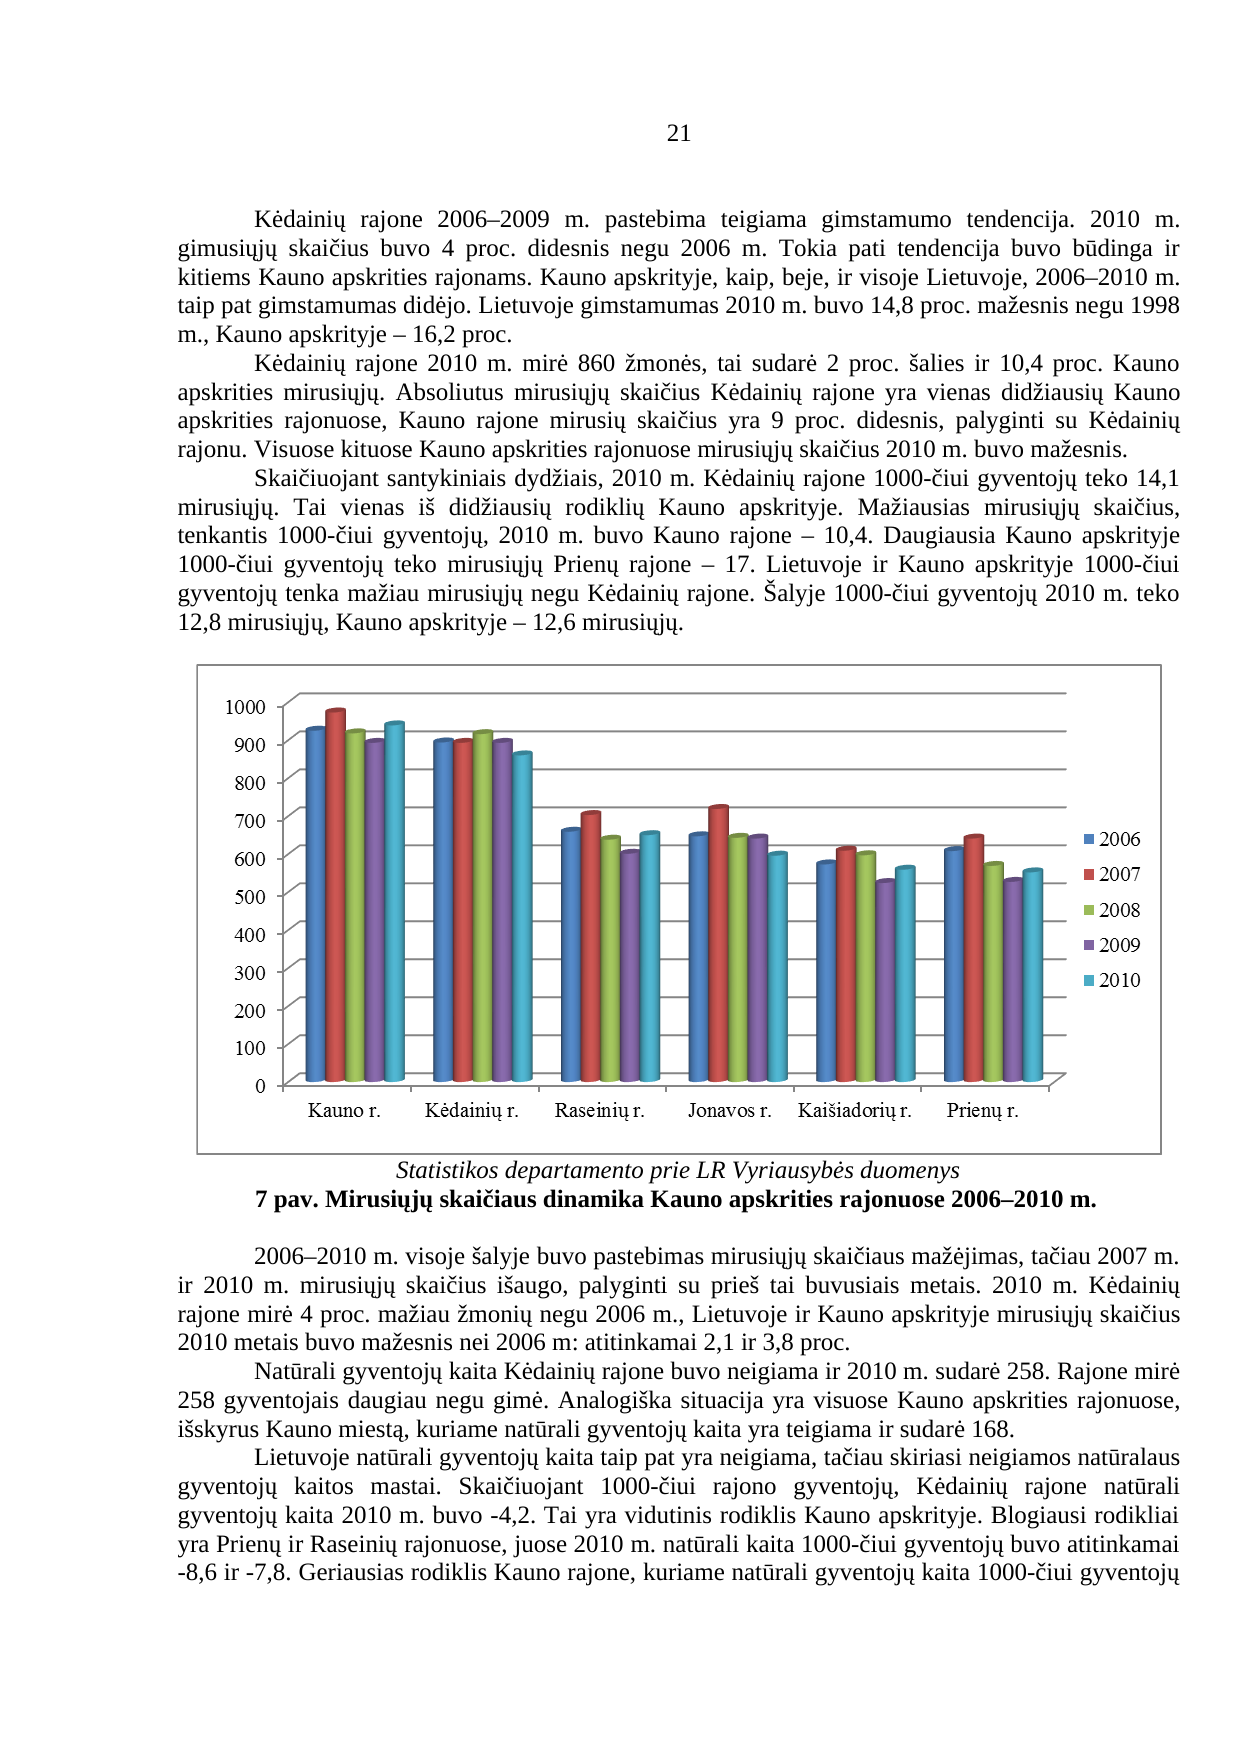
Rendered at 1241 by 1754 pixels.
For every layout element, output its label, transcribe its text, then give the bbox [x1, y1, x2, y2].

text 7 pav. Mirusiųjų skaičiaus dinamika Kauno apskrities rajonuose 2006–2010 m. [177, 1184, 1181, 1212]
text Kėdainių rajone 2006–2009 m. pastebima teigiama gimstamumo tendencija. 2010 m. gimusiųjų skaičius buvo 4 proc. didesnis negu 2006 m. Tokia pati tendencija buvo būdinga ir kitiems Kauno apskrities rajonams. Kauno apskrityje, kaip, beje, ir visoje Lietuvoje, 2006–2010 m. taip pat gimstamumas didėjo. Lietuvoje gimstamumas 2010 m. buvo 14,8 proc. mažesnis negu 1998 m., Kauno apskrityje – 16,2 proc. [177, 204, 1181, 348]
text Statistikos departamento prie LR Vyriausybės duomenys [177, 1155, 1181, 1184]
text Skaičiuojant santykiniais dydžiais, 2010 m. Kėdainių rajone 1000-čiui gyventojų teko 14,1 mirusiųjų. Tai vienas iš didžiausių rodiklių Kauno apskrityje. Mažiausias mirusiųjų skaičius, tenkantis 1000-čiui gyventojų, 2010 m. buvo Kauno rajone – 10,4. Daugiausia Kauno apskrityje 1000-čiui gyventojų teko mirusiųjų Prienų rajone – 17. Lietuvoje ir Kauno apskrityje 1000-čiui gyventojų tenka mažiau mirusiųjų negu Kėdainių rajone. Šalyje 1000-čiui gyventojų 2010 m. teko 12,8 mirusiųjų, Kauno apskrityje – 12,6 mirusiųjų. [177, 463, 1181, 636]
text Lietuvoje natūrali gyventojų kaita taip pat yra neigiama, tačiau skiriasi neigiamos natūralaus gyventojų kaitos mastai. Skaičiuojant 1000-čiui rajono gyventojų, Kėdainių rajone natūrali gyventojų kaita 2010 m. buvo -4,2. Tai yra vidutinis rodiklis Kauno apskrityje. Blogiausi rodikliai yra Prienų ir Raseinių rajonuose, juose 2010 m. natūrali kaita 1000-čiui gyventojų buvo atitinkamai -8,6 ir -7,8. Geriausias rodiklis Kauno rajone, kuriame natūrali gyventojų kaita 1000-čiui gyventojų [177, 1442, 1181, 1586]
text 2006–2010 m. visoje šalyje buvo pastebimas mirusiųjų skaičiaus mažėjimas, tačiau 2007 m. ir 2010 m. mirusiųjų skaičius išaugo, palyginti su prieš tai buvusiais metais. 2010 m. Kėdainių rajone mirė 4 proc. mažiau žmonių negu 2006 m., Lietuvoje ir Kauno apskrityje mirusiųjų skaičius 2010 metais buvo mažesnis nei 2006 m: atitinkamai 2,1 ir 3,8 proc. [177, 1241, 1181, 1356]
text Kėdainių rajone 2010 m. mirė 860 žmonės, tai sudarė 2 proc. šalies ir 10,4 proc. Kauno apskrities mirusiųjų. Absoliutus mirusiųjų skaičius Kėdainių rajone yra vienas didžiausių Kauno apskrities rajonuose, Kauno rajone mirusių skaičius yra 9 proc. didesnis, palyginti su Kėdainių rajonu. Visuose kituose Kauno apskrities rajonuose mirusiųjų skaičius 2010 m. buvo mažesnis. [177, 348, 1181, 463]
text Natūrali gyventojų kaita Kėdainių rajone buvo neigiama ir 2010 m. sudarė 258. Rajone mirė 258 gyventojais daugiau negu gimė. Analogiška situacija yra visuose Kauno apskrities rajonuose, išskyrus Kauno miestą, kuriame natūrali gyventojų kaita yra teigiama ir sudarė 168. [177, 1356, 1181, 1442]
